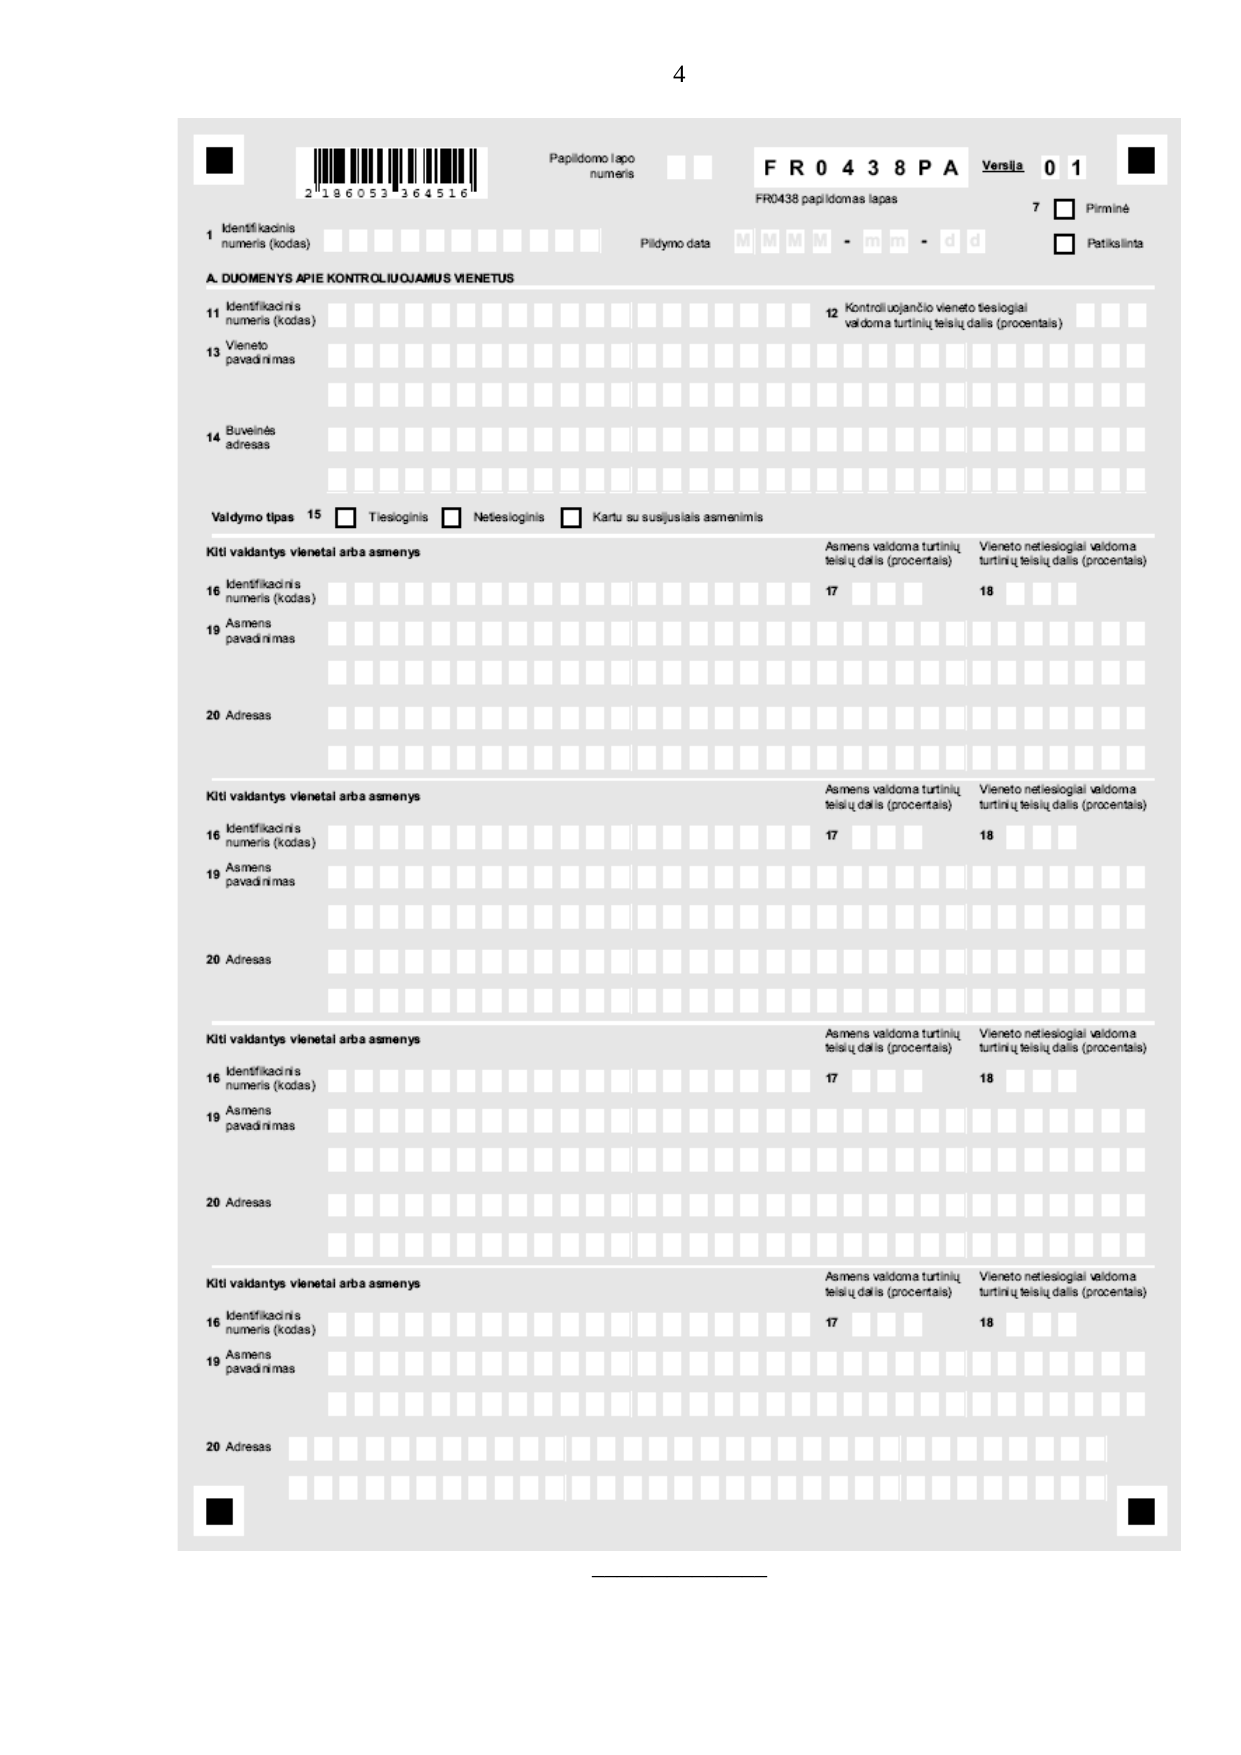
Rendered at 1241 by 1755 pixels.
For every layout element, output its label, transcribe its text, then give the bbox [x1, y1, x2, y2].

text ______________ [177, 1551, 1181, 1580]
